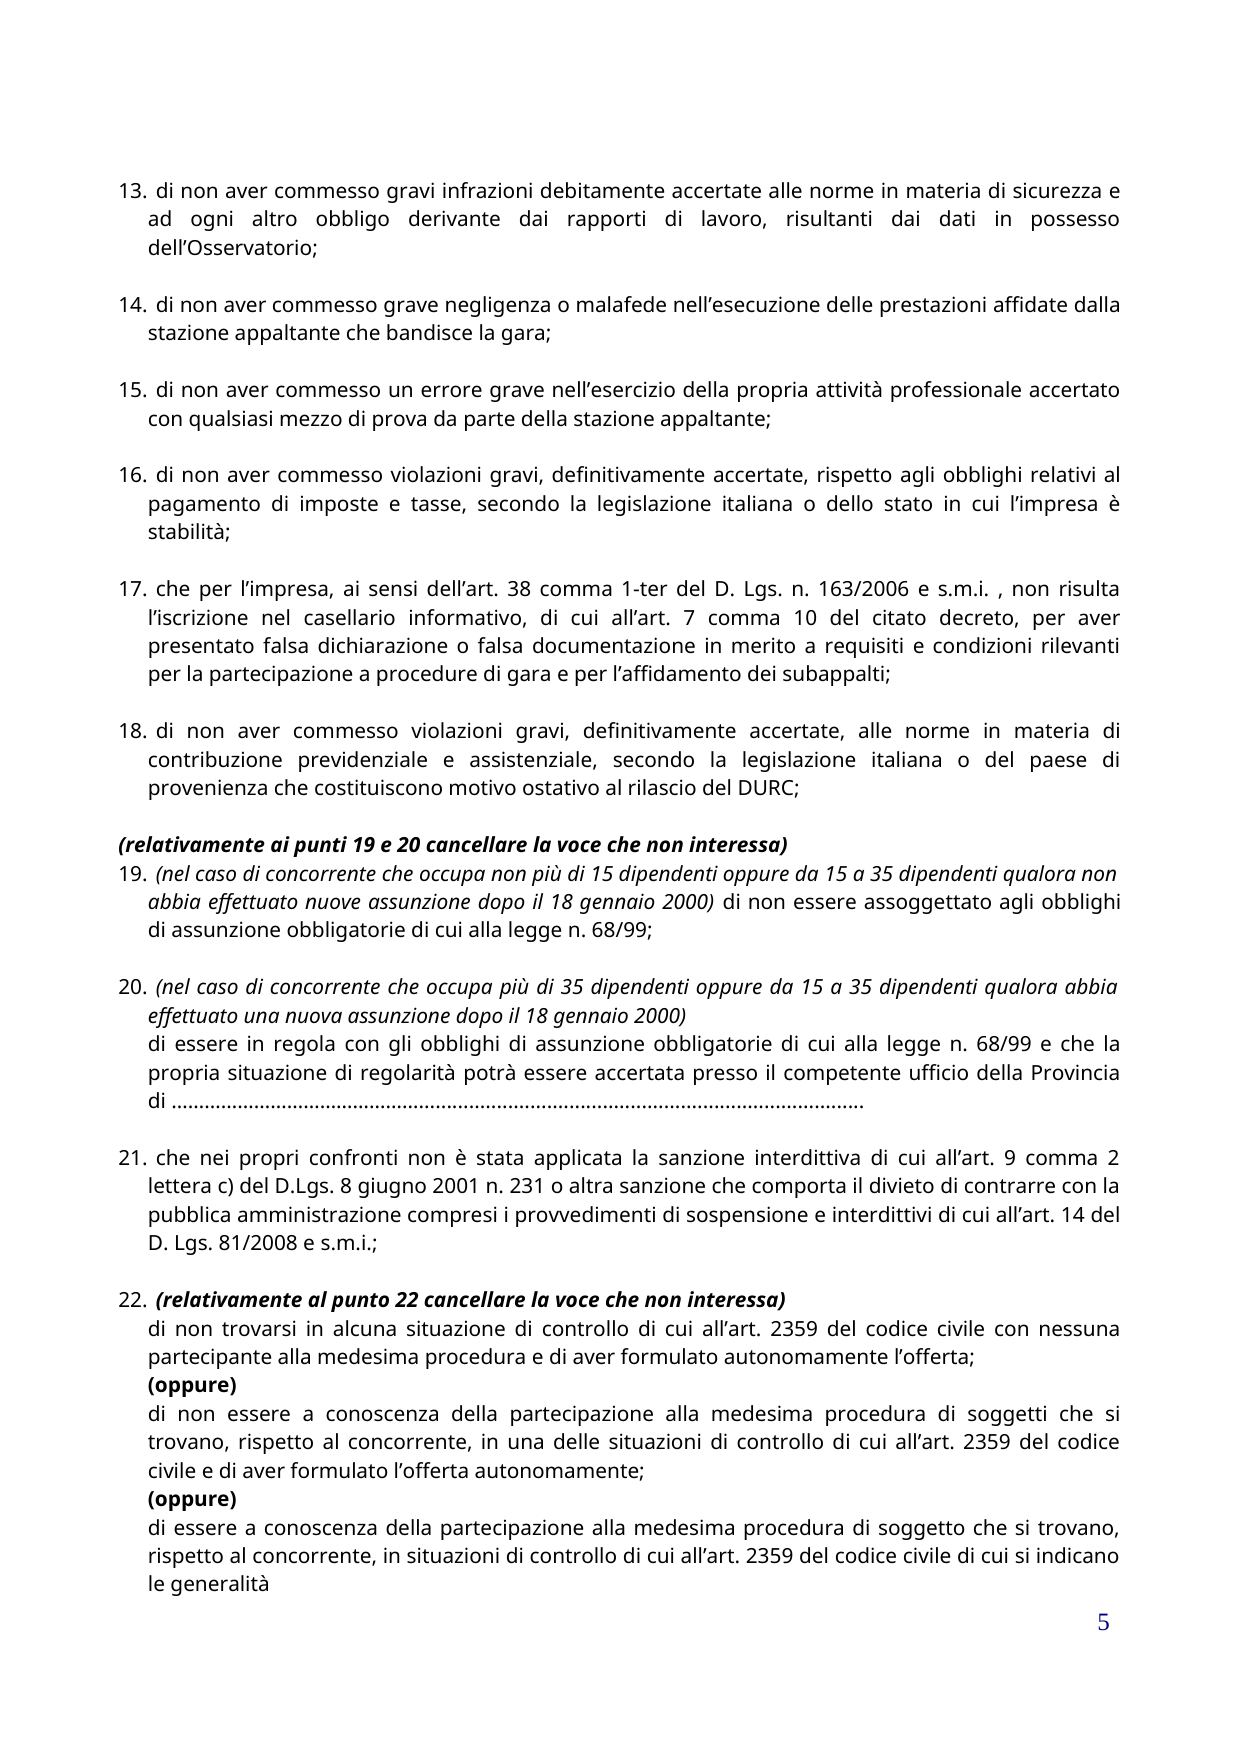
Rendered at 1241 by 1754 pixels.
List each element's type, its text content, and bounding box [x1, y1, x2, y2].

list (nel caso di concorrente che occupa più di 35 dipendenti oppure da 15 a 35 dipendenti qualora abbia effettuato una nuova assunzione dopo il 18 gennaio 2000) [118, 972, 1122, 1029]
text (relativamente ai punti 19 e 20 cancellare la voce che non interessa) [118, 830, 1122, 859]
text (oppure) [148, 1371, 1122, 1399]
list di non aver commesso grave negligenza o malafede nell’esecuzione delle prestazioni affidate dalla stazione appaltante che bandisce la gara; [118, 290, 1122, 347]
list che nei propri confronti non è stata applicata la sanzione interdittiva di cui all’art. 9 comma 2 lettera c) del D.Lgs. 8 giugno 2001 n. 231 o altra sanzione che comporta il divieto di contrarre con la pubblica amministrazione compresi i provvedimenti di sospensione e interdittivi di cui all’art. 14 del D. Lgs. 81/2008 e s.m.i.; [118, 1143, 1122, 1257]
text di non trovarsi in alcuna situazione di controllo di cui all’art. 2359 del codice civile con nessuna partecipante alla medesima procedura e di aver formulato autonomamente l’offerta; [148, 1314, 1122, 1371]
list (nel caso di concorrente che occupa non più di 15 dipendenti oppure da 15 a 35 dipendenti qualora non abbia effettuato nuove assunzione dopo il 18 gennaio 2000) di non essere assoggettato agli obblighi di assunzione obbligatorie di cui alla legge n. 68/99; [118, 859, 1122, 944]
list di non aver commesso violazioni gravi, definitivamente accertate, rispetto agli obblighi relativi al pagamento di imposte e tasse, secondo la legislazione italiana o dello stato in cui l’impresa è stabilità; [118, 461, 1122, 546]
list che per l’impresa, ai sensi dell’art. 38 comma 1-ter del D. Lgs. n. 163/2006 e s.m.i. , non risulta l’iscrizione nel casellario informativo, di cui all’art. 7 comma 10 del citato decreto, per aver presentato falsa dichiarazione o falsa documentazione in merito a requisiti e condizioni rilevanti per la partecipazione a procedure di gara e per l’affidamento dei subappalti; [118, 574, 1122, 688]
text di essere in regola con gli obblighi di assunzione obbligatorie di cui alla legge n. 68/99 e che la propria situazione di regolarità potrà essere accertata presso il competente ufficio della Provincia di ………………………………………................................................................................ [148, 1029, 1122, 1114]
list (relativamente al punto 22 cancellare la voce che non interessa) [118, 1285, 1122, 1314]
list di non aver commesso gravi infrazioni debitamente accertate alle norme in materia di sicurezza e ad ogni altro obbligo derivante dai rapporti di lavoro, risultanti dai dati in possesso dell’Osservatorio; [118, 176, 1122, 261]
list di non aver commesso un errore grave nell’esercizio della propria attività professionale accertato con qualsiasi mezzo di prova da parte della stazione appaltante; [118, 375, 1122, 432]
list di non aver commesso violazioni gravi, definitivamente accertate, alle norme in materia di contribuzione previdenziale e assistenziale, secondo la legislazione italiana o del paese di provenienza che costituiscono motivo ostativo al rilascio del DURC; [118, 716, 1122, 802]
text di non essere a conoscenza della partecipazione alla medesima procedura di soggetti che si trovano, rispetto al concorrente, in una delle situazioni di controllo di cui all’art. 2359 del codice civile e di aver formulato l’offerta autonomamente; [148, 1399, 1122, 1484]
text (oppure) [148, 1484, 1122, 1513]
text di essere a conoscenza della partecipazione alla medesima procedura di soggetto che si trovano, rispetto al concorrente, in situazioni di controllo di cui all’art. 2359 del codice civile di cui si indicano le generalità [148, 1513, 1122, 1598]
